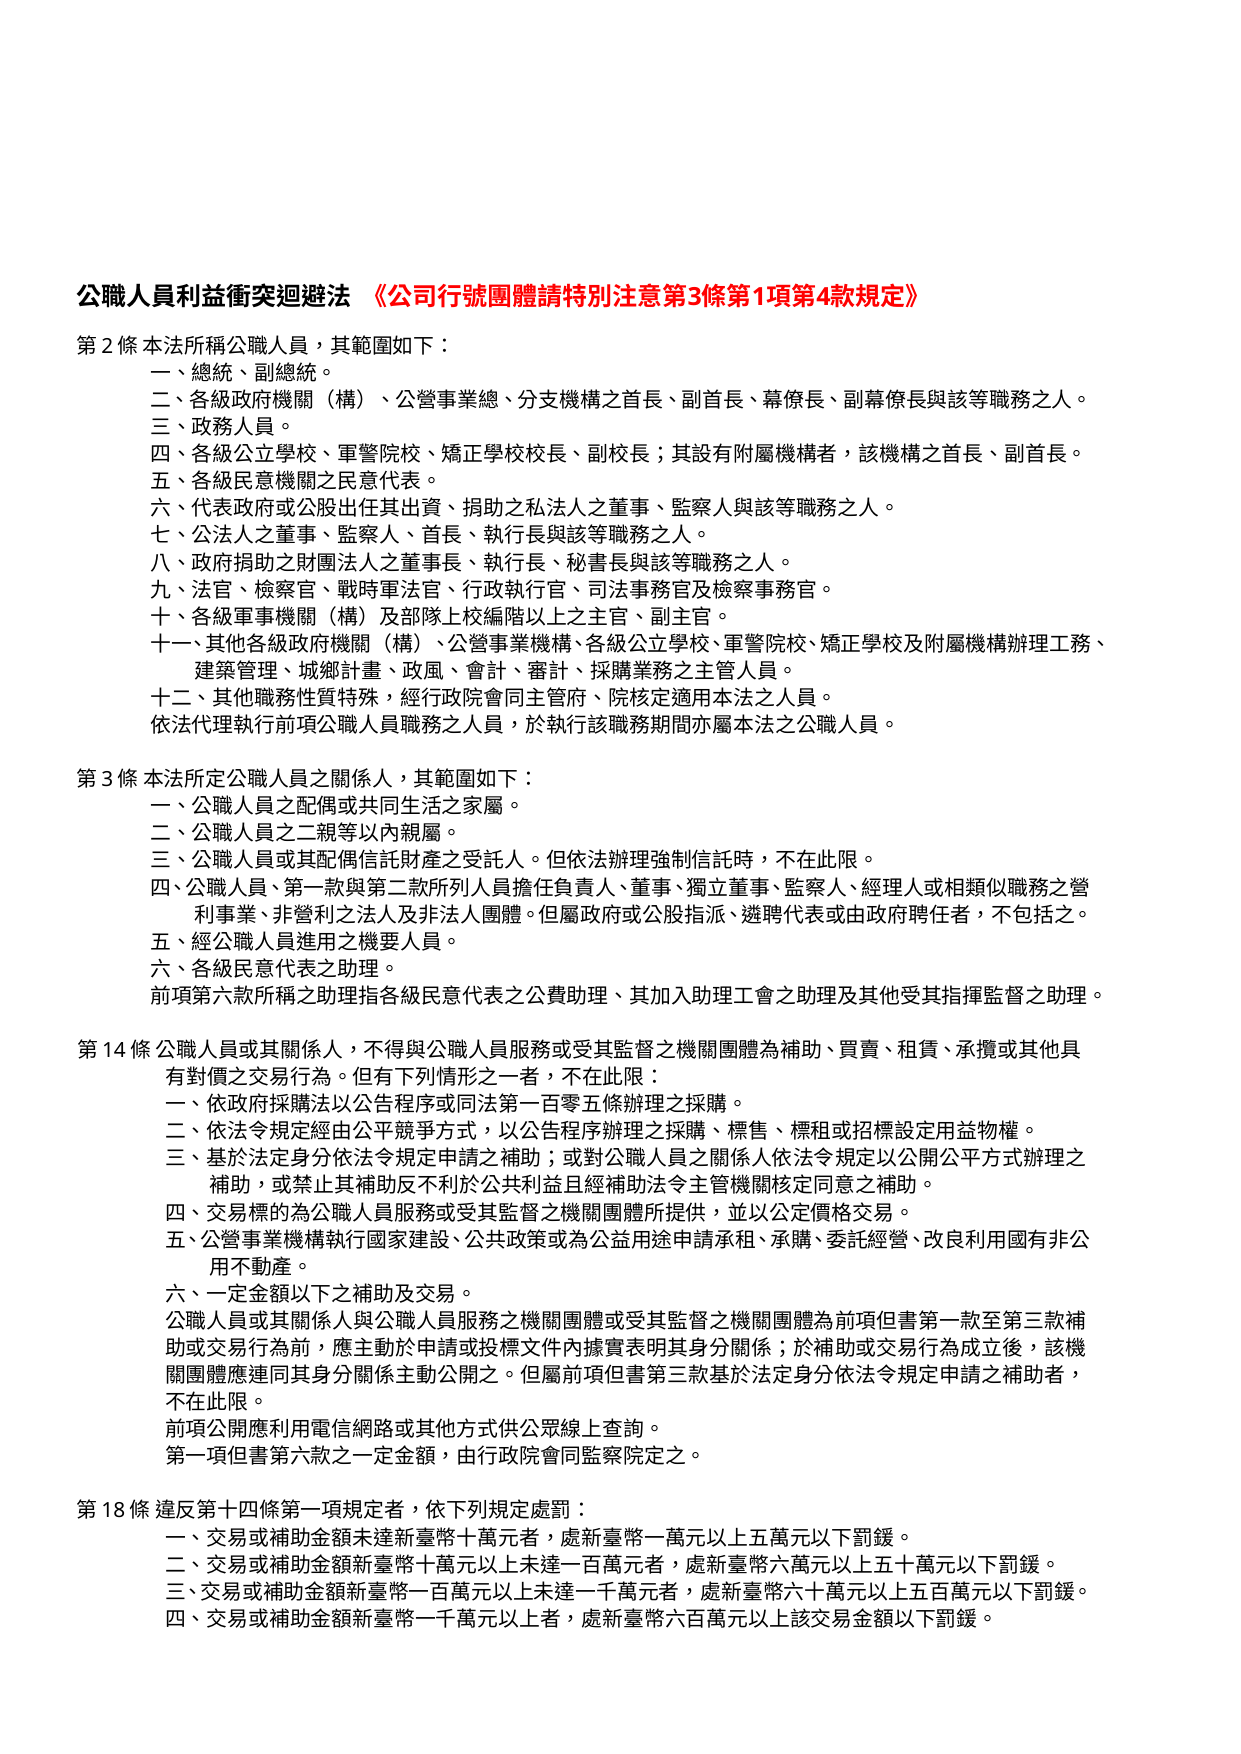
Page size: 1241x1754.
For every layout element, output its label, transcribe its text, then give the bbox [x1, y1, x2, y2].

text 第18條 違反第十四條第一項規定者，依下列規定處罰： [76, 1496, 1184, 1523]
text 公職人員或其關係人與公職人員服務之機關團體或受其監督之機關團體為前項但書第一款至第三款補助或交易行為前，應主動於申請或投標文件內據實表明其身分關係；於補助或交易行為成立後，該機關團體應連同其身分關係主動公開之。但屬前項但書第三款基於法定身分依法令規定申請之補助者，不在此限。 [165, 1307, 1090, 1415]
text 二、交易或補助金額新臺幣十萬元以上未達一百萬元者，處新臺幣六萬元以上五十萬元以下罰鍰。 [165, 1550, 1090, 1577]
text 四、交易標的為公職人員服務或受其監督之機關團體所提供，並以公定價格交易。 [165, 1198, 1090, 1225]
text 三、公職人員或其配偶信託財產之受託人。但依法辦理強制信託時，不在此限。 [150, 846, 1090, 873]
text 三、交易或補助金額新臺幣一百萬元以上未達一千萬元者，處新臺幣六十萬元以上五百萬元以下罰鍰。 [165, 1577, 1090, 1604]
text 公職人員利益衝突迴避法 《公司行號團體請特別注意第3條第1項第4款規定》 [76, 277, 1154, 313]
text 第14條 公職人員或其關係人，不得與公職人員服務或受其監督之機關團體為補助、買賣、租賃、承攬或其他具有對價之交易行為。但有下列情形之一者，不在此限： [77, 1036, 1080, 1090]
text 五、經公職人員進用之機要人員。 [150, 927, 1090, 954]
text 三、基於法定身分依法令規定申請之補助；或對公職人員之關係人依法令規定以公開公平方式辦理之補助，或禁止其補助反不利於公共利益且經補助法令主管機關核定同意之補助。 [165, 1144, 1090, 1198]
text 一、總統、副總統。 [150, 359, 1090, 386]
text 五、各級民意機關之民意代表。 [150, 467, 1090, 494]
text 九、法官、檢察官、戰時軍法官、行政執行官、司法事務官及檢察事務官。 [150, 575, 1090, 602]
text 四、交易或補助金額新臺幣一千萬元以上者，處新臺幣六百萬元以上該交易金額以下罰鍰。 [165, 1604, 1090, 1632]
text 二、依法令規定經由公平競爭方式，以公告程序辦理之採購、標售、標租或招標設定用益物權。 [165, 1117, 1090, 1144]
text 一、依政府採購法以公告程序或同法第一百零五條辦理之採購。 [165, 1090, 1090, 1117]
text 第3條 本法所定公職人員之關係人，其範圍如下： [76, 765, 1184, 792]
text 十、各級軍事機關（構）及部隊上校編階以上之主官、副主官。 [150, 602, 1090, 629]
text 六、一定金額以下之補助及交易。 [165, 1279, 1090, 1307]
text 四、各級公立學校、軍警院校、矯正學校校長、副校長；其設有附屬機構者，該機構之首長、副首長。 [150, 440, 1090, 467]
text 一、交易或補助金額未達新臺幣十萬元者，處新臺幣一萬元以上五萬元以下罰鍰。 [165, 1523, 1090, 1550]
text 二、各級政府機關（構）、公營事業總、分支機構之首長、副首長、幕僚長、副幕僚長與該等職務之人。 [150, 386, 1090, 413]
text 十一、其他各級政府機關（構）、公營事業機構、各級公立學校、軍警院校、矯正學校及附屬機構辦理工務、建築管理、城鄉計畫、政風、會計、審計、採購業務之主管人員。 [150, 629, 1090, 684]
text 八、政府捐助之財團法人之董事長、執行長、秘書長與該等職務之人。 [150, 548, 1090, 575]
text 六、代表政府或公股出任其出資、捐助之私法人之董事、監察人與該等職務之人。 [150, 494, 1090, 521]
text 第一項但書第六款之一定金額，由行政院會同監察院定之。 [165, 1442, 1090, 1469]
text 二、公職人員之二親等以內親屬。 [150, 819, 1090, 846]
text 三、政務人員。 [150, 413, 1090, 440]
text 十二、其他職務性質特殊，經行政院會同主管府、院核定適用本法之人員。 [150, 684, 1090, 711]
text 依法代理執行前項公職人員職務之人員，於執行該職務期間亦屬本法之公職人員。 [150, 711, 1090, 738]
text 四、公職人員、第一款與第二款所列人員擔任負責人、董事、獨立董事、監察人、經理人或相類似職務之營利事業、非營利之法人及非法人團體。但屬政府或公股指派、遴聘代表或由政府聘任者，不包括之。 [150, 873, 1090, 927]
text 前項公開應利用電信網路或其他方式供公眾線上查詢。 [165, 1415, 1090, 1442]
text 前項第六款所稱之助理指各級民意代表之公費助理、其加入助理工會之助理及其他受其指揮監督之助理。 [150, 982, 1090, 1009]
text 第2條 本法所稱公職人員，其範圍如下： [76, 332, 1090, 359]
text 六、各級民意代表之助理。 [150, 954, 1090, 982]
text 五、公營事業機構執行國家建設、公共政策或為公益用途申請承租、承購、委託經營、改良利用國有非公用不動產。 [165, 1225, 1090, 1279]
text 一、公職人員之配偶或共同生活之家屬。 [150, 792, 1090, 819]
text 七、公法人之董事、監察人、首長、執行長與該等職務之人。 [150, 521, 1090, 548]
